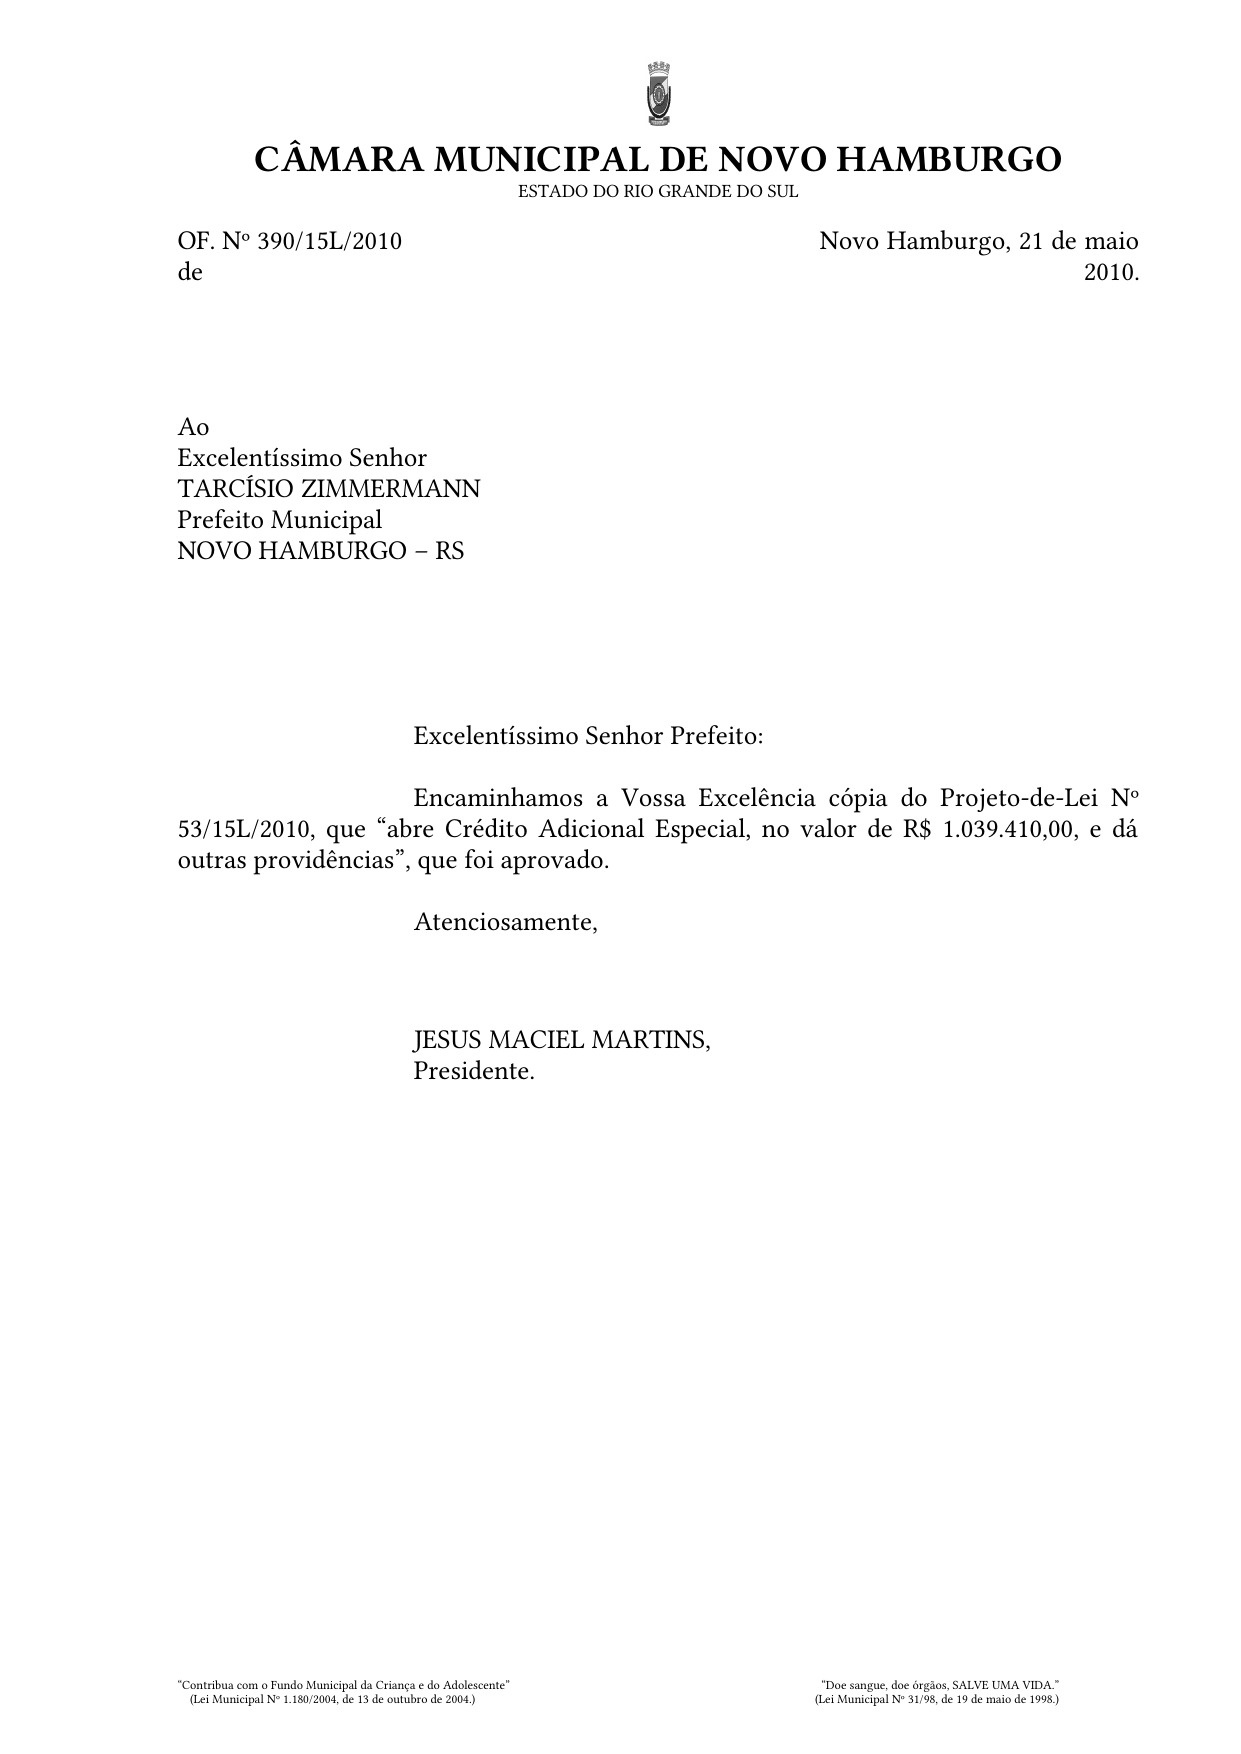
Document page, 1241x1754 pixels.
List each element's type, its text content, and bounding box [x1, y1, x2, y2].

text NOVO HAMBURGO – RS [177, 535, 1140, 566]
text JESUS MACIEL MARTINS, [177, 1024, 1140, 1055]
text Prefeito Municipal [177, 504, 1140, 535]
text Ao [177, 411, 1140, 442]
subtitle OF. Nº 390/15L/2010 Novo Hamburgo, 21 de maio de 2010. [177, 226, 1140, 318]
text Atenciosamente, [177, 906, 1140, 937]
text Excelentíssimo Senhor Prefeito: [177, 721, 1140, 751]
text Encaminhamos a Vossa Excelência cópia do Projeto-de-Lei Nº 53/15L/2010, que “abre Crédito Adicional Especial, no valor de R$ 1.039.410,00, e dá outras providências”, que foi aprovado. [177, 782, 1140, 875]
text Excelentíssimo Senhor [177, 442, 1140, 473]
subtitle TARCÍSIO ZIMMERMANN [177, 473, 1140, 504]
text Presidente. [177, 1055, 1140, 1086]
